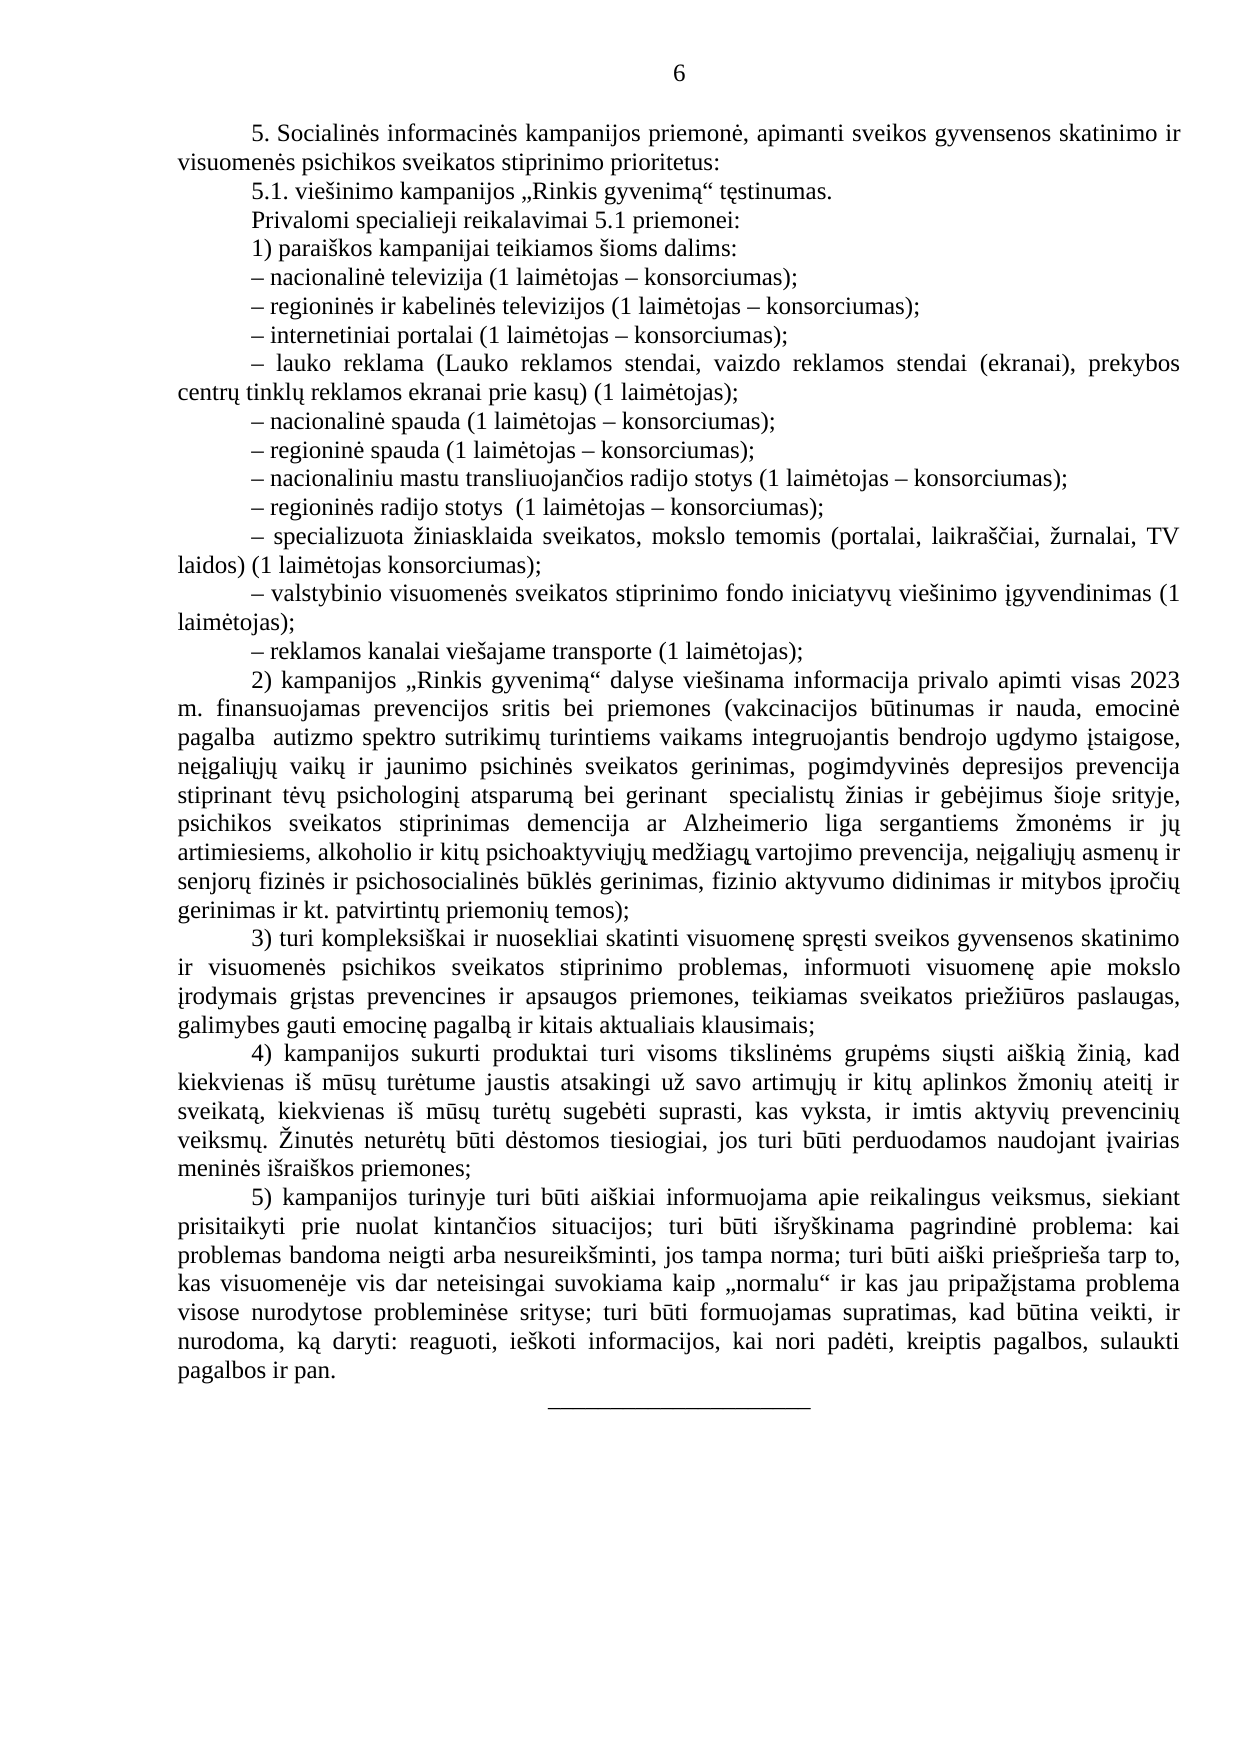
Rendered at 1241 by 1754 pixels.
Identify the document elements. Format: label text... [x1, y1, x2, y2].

text – regioninė spauda (1 laimėtojas – konsorciumas); [177, 435, 1181, 463]
text – nacionalinė spauda (1 laimėtojas – konsorciumas); [177, 406, 1181, 435]
text – nacionaliniu mastu transliuojančios radijo stotys (1 laimėtojas – konsorciumas); [177, 463, 1181, 492]
text – internetiniai portalai (1 laimėtojas – konsorciumas); [177, 320, 1181, 348]
text _____________________ [177, 1383, 1181, 1412]
text – valstybinio visuomenės sveikatos stiprinimo fondo iniciatyvų viešinimo įgyvendinimas (1 laimėtojas); [177, 578, 1181, 636]
text 5. Socialinės informacinės kampanijos priemonė, apimanti sveikos gyvensenos skatinimo ir visuomenės psichikos sveikatos stiprinimo prioritetus: [177, 118, 1181, 176]
text 5.1. viešinimo kampanijos „Rinkis gyvenimą“ tęstinumas. [177, 176, 1181, 205]
text Privalomi specialieji reikalavimai 5.1 priemonei: [177, 205, 1181, 233]
text – regioninės radijo stotys (1 laimėtojas – konsorciumas); [177, 492, 1181, 521]
text 4) kampanijos sukurti produktai turi visoms tikslinėms grupėms siųsti aiškią žinią, kad kiekvienas iš mūsų turėtume jaustis atsakingi už savo artimųjų ir kitų aplinkos žmonių ateitį ir sveikatą, kiekvienas iš mūsų turėtų sugebėti suprasti, kas vyksta, ir imtis aktyvių prevencinių veiksmų. Žinutės neturėtų būti dėstomos tiesiogiai, jos turi būti perduodamos naudojant įvairias meninės išraiškos priemones; [177, 1038, 1181, 1182]
text – reklamos kanalai viešajame transporte (1 laimėtojas); [177, 636, 1181, 665]
text – specializuota žiniasklaida sveikatos, mokslo temomis (portalai, laikraščiai, žurnalai, TV laidos) (1 laimėtojas konsorciumas); [177, 521, 1181, 578]
text – regioninės ir kabelinės televizijos (1 laimėtojas – konsorciumas); [177, 291, 1181, 320]
text 2) kampanijos „Rinkis gyvenimą“ dalyse viešinama informacija privalo apimti visas 2023 m. finansuojamas prevencijos sritis bei priemones (vakcinacijos būtinumas ir nauda, emocinė pagalba autizmo spektro sutrikimų turintiems vaikams integruojantis bendrojo ugdymo įstaigose, neįgaliųjų vaikų ir jaunimo psichinės sveikatos gerinimas, pogimdyvinės depresijos prevencija stiprinant tėvų psichologinį atsparumą bei gerinant specialistų žinias ir gebėjimus šioje srityje, psichikos sveikatos stiprinimas demencija ar Alzheimerio liga sergantiems žmonėms ir jų artimiesiems, alkoholio ir kitų psichoaktyviųjų̨ medžiagų̨ vartojimo prevencija, neįgaliųjų asmenų ir senjorų fizinės ir psichosocialinės būklės gerinimas, fizinio aktyvumo didinimas ir mitybos įpročių gerinimas ir kt. patvirtintų priemonių temos); [177, 665, 1181, 923]
text 1) paraiškos kampanijai teikiamos šioms dalims: [177, 233, 1181, 262]
text 3) turi kompleksiškai ir nuosekliai skatinti visuomenę spręsti sveikos gyvensenos skatinimo ir visuomenės psichikos sveikatos stiprinimo problemas, informuoti visuomenę apie mokslo įrodymais grįstas prevencines ir apsaugos priemones, teikiamas sveikatos priežiūros paslaugas, galimybes gauti emocinę pagalbą ir kitais aktualiais klausimais; [177, 923, 1181, 1038]
text – lauko reklama (Lauko reklamos stendai, vaizdo reklamos stendai (ekranai), prekybos centrų tinklų reklamos ekranai prie kasų) (1 laimėtojas); [177, 348, 1181, 406]
text 5) kampanijos turinyje turi būti aiškiai informuojama apie reikalingus veiksmus, siekiant prisitaikyti prie nuolat kintančios situacijos; turi būti išryškinama pagrindinė problema: kai problemas bandoma neigti arba nesureikšminti, jos tampa norma; turi būti aiški priešprieša tarp to, kas visuomenėje vis dar neteisingai suvokiama kaip „normalu“ ir kas jau pripažįstama problema visose nurodytose probleminėse srityse; turi būti formuojamas supratimas, kad būtina veikti, ir nurodoma, ką daryti: reaguoti, ieškoti informacijos, kai nori padėti, kreiptis pagalbos, sulaukti pagalbos ir pan. [177, 1182, 1181, 1383]
text – nacionalinė televizija (1 laimėtojas – konsorciumas); [177, 262, 1181, 291]
